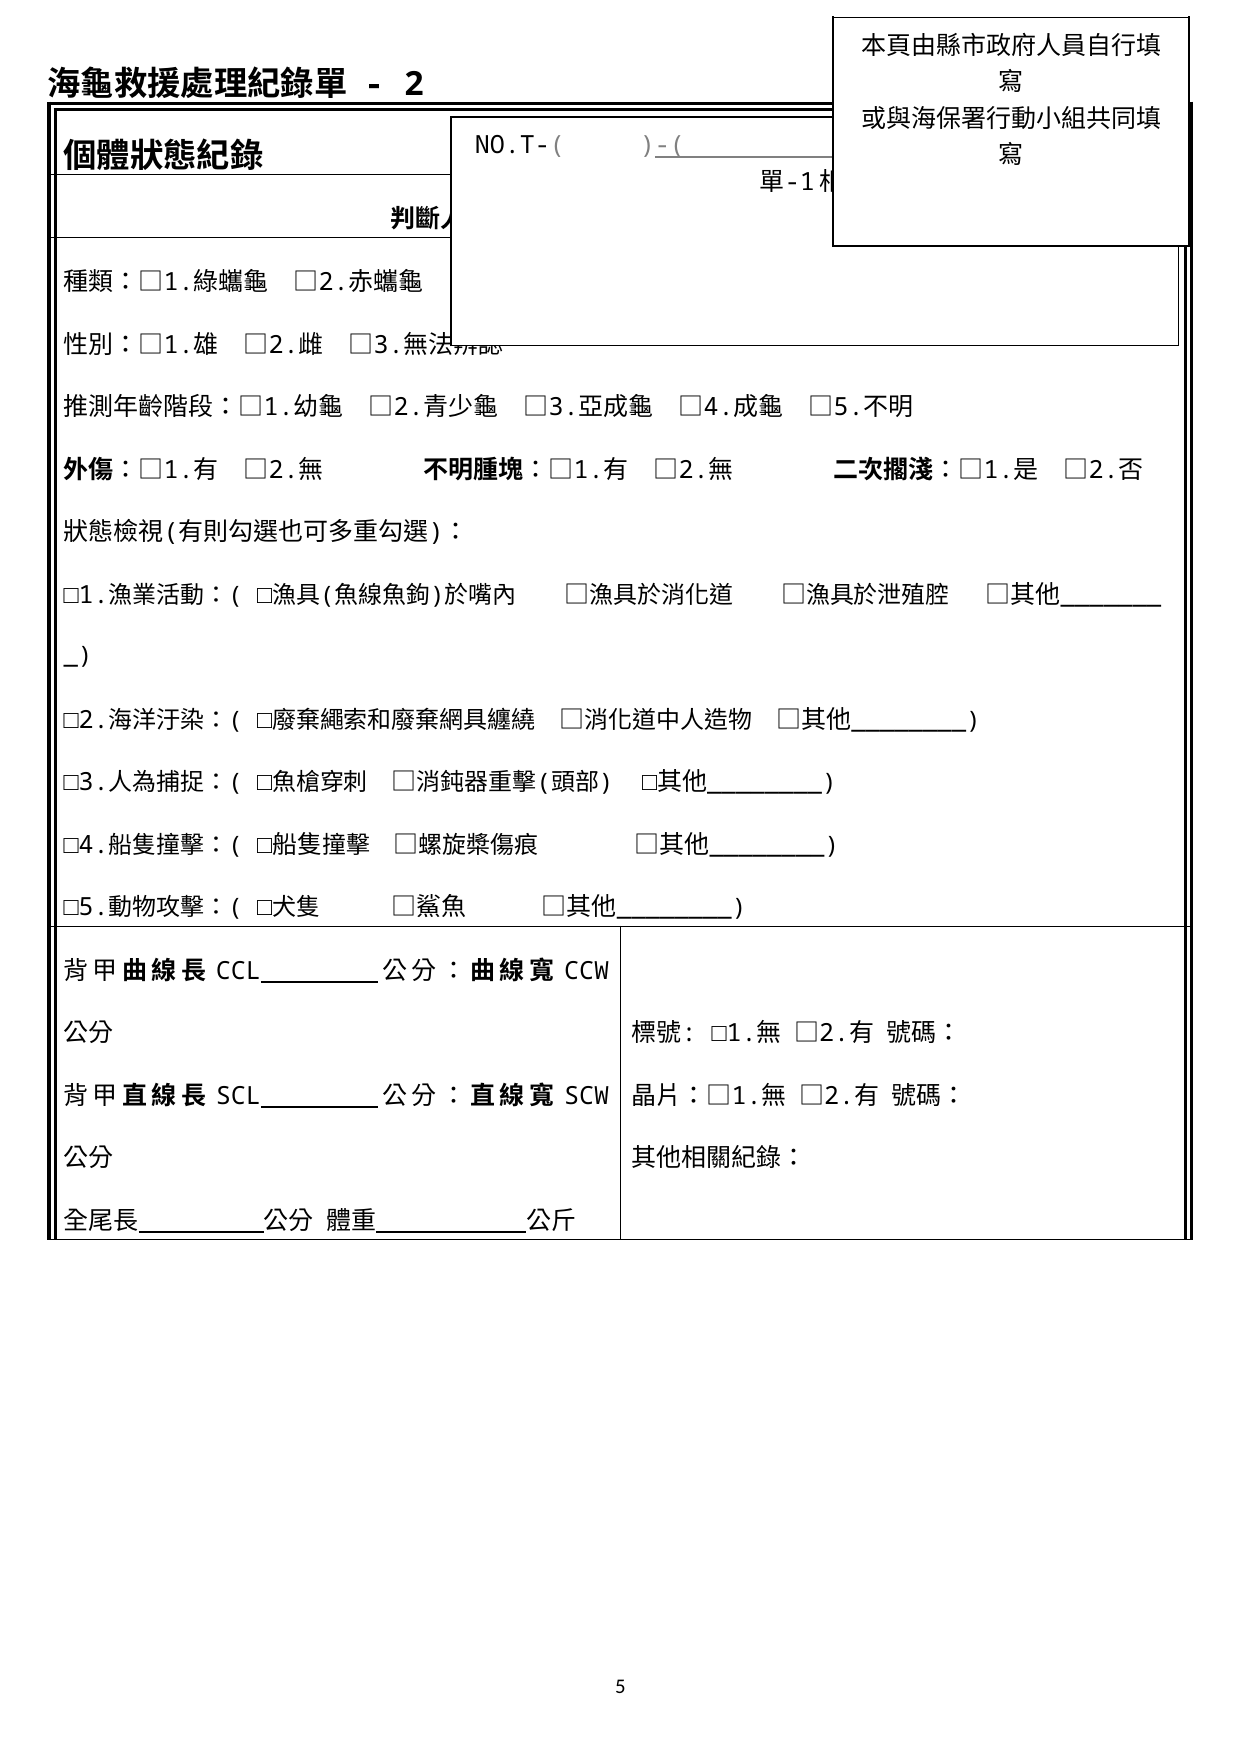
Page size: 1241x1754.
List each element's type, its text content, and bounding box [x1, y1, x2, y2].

text 或與海保署行動小組共同填寫 [849, 98, 1173, 171]
table_header 個體狀態紀錄 [452, 118, 1178, 345]
table_cell 種類：□1.綠蠵龜 □2.赤蠵龜 □3.玳瑁 □4.欖蠵龜 □5.革龜 □6.無法辨認 性別：□1.雄 □2.雌 □3.無法辨認 推測年齡階段：□1.幼龜 □2.青少龜 □3.亞成龜 □4.成龜 □5.不明 外傷：□1.有 □2.無 不明腫塊：□1.有 □2.無 二次擱淺：□1.是 □2.否 狀態檢視(有則勾選也可多重勾選)： □1.漁業活動：( □漁具(魚線魚鉤)於嘴內 □漁具於消化道 □漁具於泄殖腔 □其他________) □2.海洋汙染：( □廢棄繩索和廢棄網具纏繞 □消化道中人造物 □其他________) □3.人為捕捉：( □魚槍穿刺 □消鈍器重擊(頭部) □其他________) □4.船隻撞擊：( □船隻撞擊 □螺旋槳傷痕 □其他________) □5.動物攻擊：( □犬隻 □鯊魚 □其他________) [57, 238, 1184, 926]
table_header 個體狀態紀錄 [52, 105, 832, 173]
text 海龜救援處理紀錄單 - 2 [834, 18, 1188, 245]
text 海龜救援處理紀錄單 - 2 [47, 39, 832, 102]
text 本頁由縣市政府人員自行填寫 [849, 26, 1173, 98]
table_cell 標號: □1.無 □2.有 號碼： 晶片：□1.無 □2.有 號碼： 其他相關紀錄： [621, 927, 1184, 1239]
table_cell 背甲曲線長CCL 公分：曲線寬CCW 公分 背甲直線長SCL 公分：直線寬SCW 公分 全尾長 公分 體重 公斤 [57, 927, 620, 1239]
table_header 個體狀態紀錄 [57, 111, 832, 173]
table_cell 判斷人： 時間： 年 月 日 時 分 [57, 175, 450, 237]
